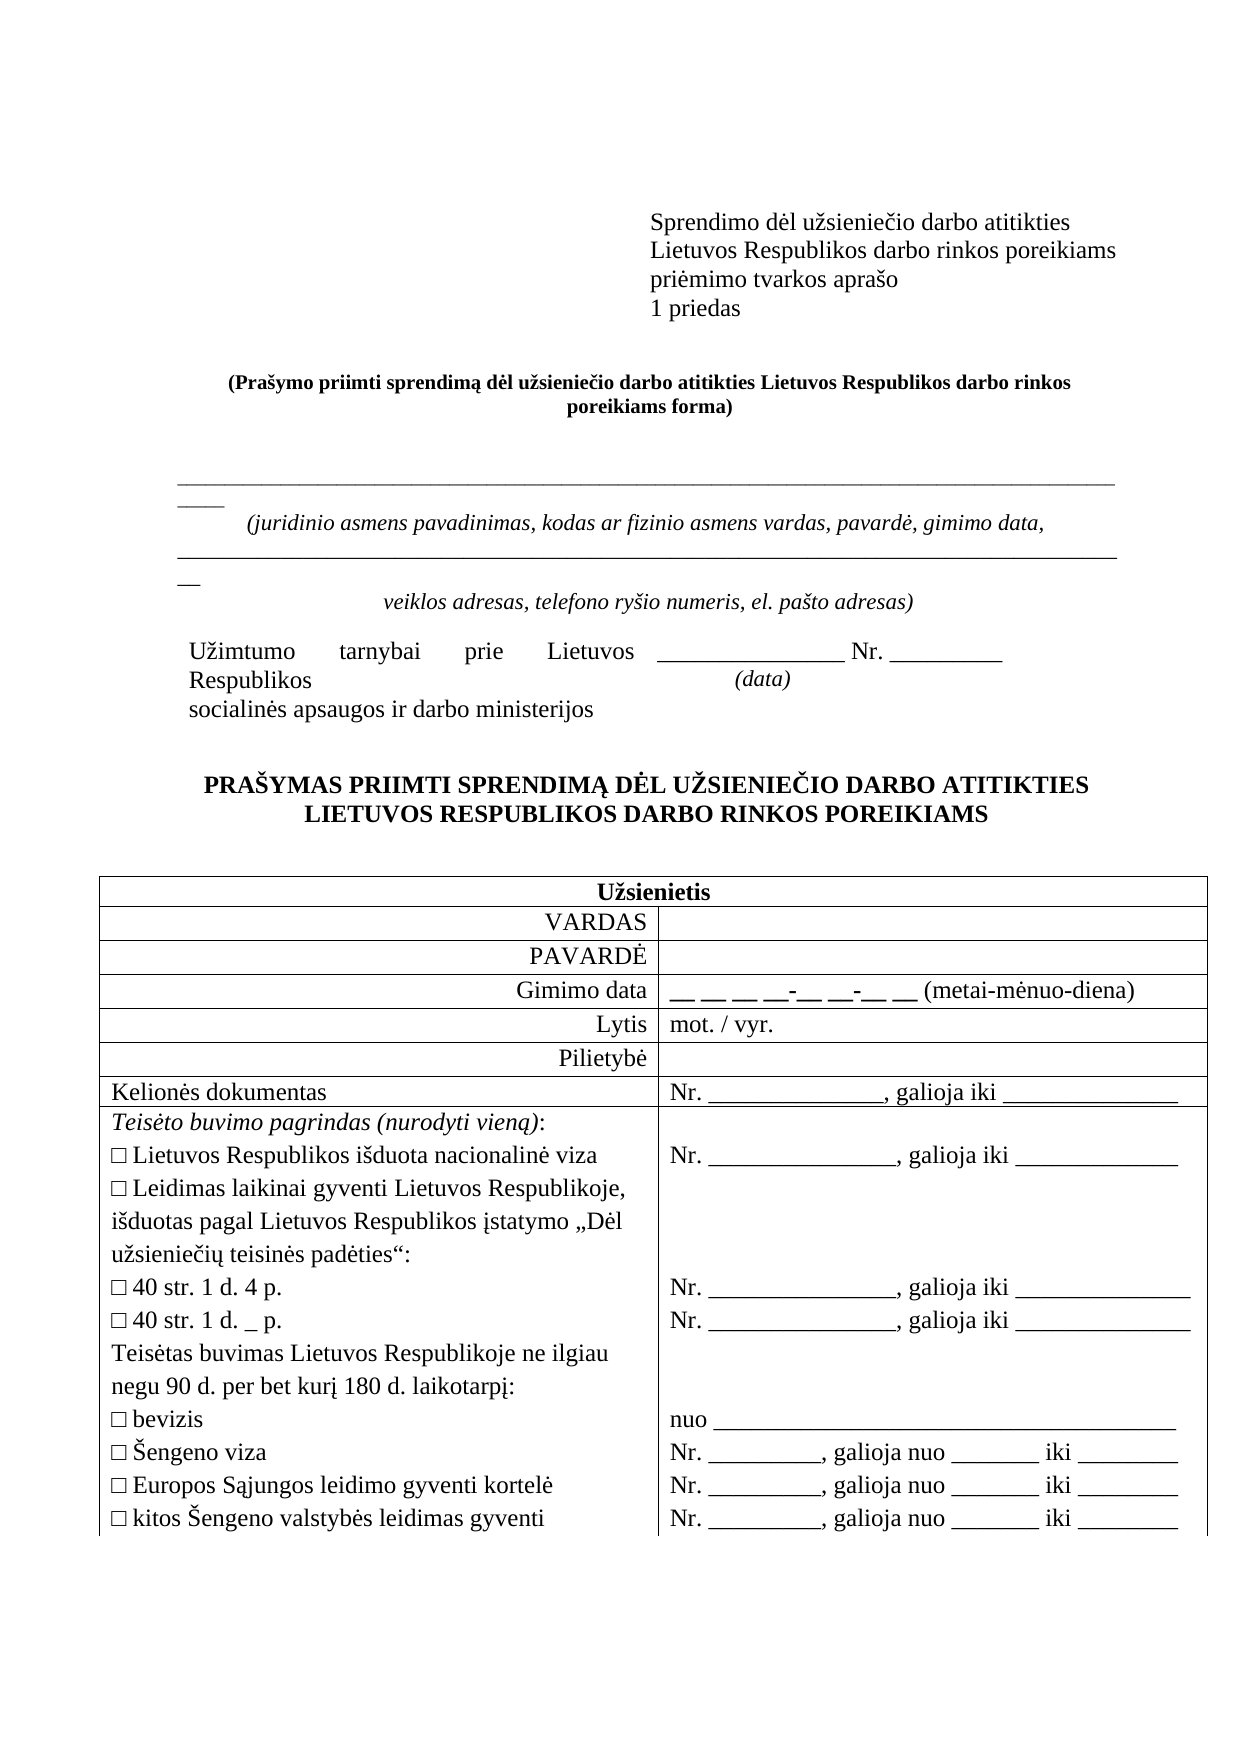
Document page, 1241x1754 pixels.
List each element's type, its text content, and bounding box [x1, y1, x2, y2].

table_cell nuo _____________________________________ [659, 1404, 1207, 1437]
text Sprendimo dėl užsieniečio darbo atitikties [650, 207, 1122, 235]
table_cell [659, 1043, 1207, 1076]
table_cell □ bevizis [100, 1404, 658, 1437]
table_cell __ __ __ __-__ __-__ __ (metai-mėnuo-diena) [659, 975, 1207, 1008]
table_cell PAVARDĖ [100, 941, 658, 974]
table_cell Nr. ______________, galioja iki ______________ [659, 1077, 1207, 1106]
table_cell Nr. _______________, galioja iki _____________ [659, 1140, 1207, 1173]
table_cell Nr. _________, galioja nuo _______ iki ________ [659, 1503, 1207, 1536]
table_cell VARDAS [100, 907, 658, 940]
table_cell Teisėtas buvimas Lietuvos Respublikoje ne ilgiau negu 90 d. per bet kurį 180 d. laikotarpį: [100, 1338, 658, 1404]
table_cell [659, 907, 1207, 940]
text PRAŠYMAS PRIIMTI SPRENDIMĄ DĖL UŽSIENIEČIO DARBO ATITIKTIES [177, 771, 1122, 799]
table_cell □ Leidimas laikinai gyventi Lietuvos Respublikoje, išduotas pagal Lietuvos Respublikos įstatymo „Dėl užsieniečių teisinės padėties“: [100, 1173, 658, 1272]
text LIETUVOS RESPUBLIKOS DARBO RINKOS POREIKIAMS [177, 799, 1122, 828]
text Lietuvos Respublikos darbo rinkos poreikiams [650, 235, 1122, 264]
table_cell [659, 1338, 1207, 1404]
table_cell Nr. _______________, galioja iki ______________ [659, 1272, 1207, 1305]
text priėmimo tvarkos aprašo [650, 264, 1122, 293]
table_cell Nr. _________, galioja nuo _______ iki ________ [659, 1470, 1207, 1503]
text veiklos adresas, telefono ryšio numeris, el. pašto adresas) [177, 588, 1122, 614]
table_cell Gimimo data [100, 975, 658, 1008]
table_cell Lytis [100, 1009, 658, 1042]
table_cell □ 40 str. 1 d. 4 p. [100, 1272, 658, 1305]
text ____________________________________________________________________________________ [177, 536, 1122, 588]
table_cell mot. / vyr. [659, 1009, 1207, 1042]
table_cell □ Lietuvos Respublikos išduota nacionalinė viza [100, 1140, 658, 1173]
table_cell Kelionės dokumentas [100, 1077, 658, 1106]
table_cell □ Europos Sąjungos leidimo gyventi kortelė [100, 1470, 658, 1503]
table_cell □ kitos Šengeno valstybės leidimas gyventi [100, 1503, 658, 1536]
table_cell [659, 1107, 1207, 1140]
table_cell [659, 941, 1207, 974]
table_header Užsienietis [100, 877, 1207, 906]
table_cell [659, 1173, 1207, 1272]
text 1 priedas [650, 293, 1122, 322]
table_cell Nr. _________, galioja nuo _______ iki ________ [659, 1437, 1207, 1470]
table_cell Pilietybė [100, 1043, 658, 1076]
text (juridinio asmens pavadinimas, kodas ar fizinio asmens vardas, pavardė, gimimo data, [177, 509, 1122, 536]
table_cell □ 40 str. 1 d. _ p. [100, 1305, 658, 1338]
text (Prašymo priimti sprendimą dėl užsieniečio darbo atitikties Lietuvos Respublikos darbo rinkos poreikiams forma) [177, 370, 1122, 418]
table_cell □ Šengeno viza [100, 1437, 658, 1470]
text _________________________________________________________________________________________________________ [177, 466, 1122, 509]
table_header _______________ Nr. _________ (data) [646, 636, 1122, 722]
table_cell Teisėto buvimo pagrindas (nurodyti vieną): [100, 1107, 658, 1140]
table_header Užimtumo tarnybai prie Lietuvos Respublikos socialinės apsaugos ir darbo ministerijos [177, 636, 646, 722]
table_cell Nr. _______________, galioja iki ______________ [659, 1305, 1207, 1338]
